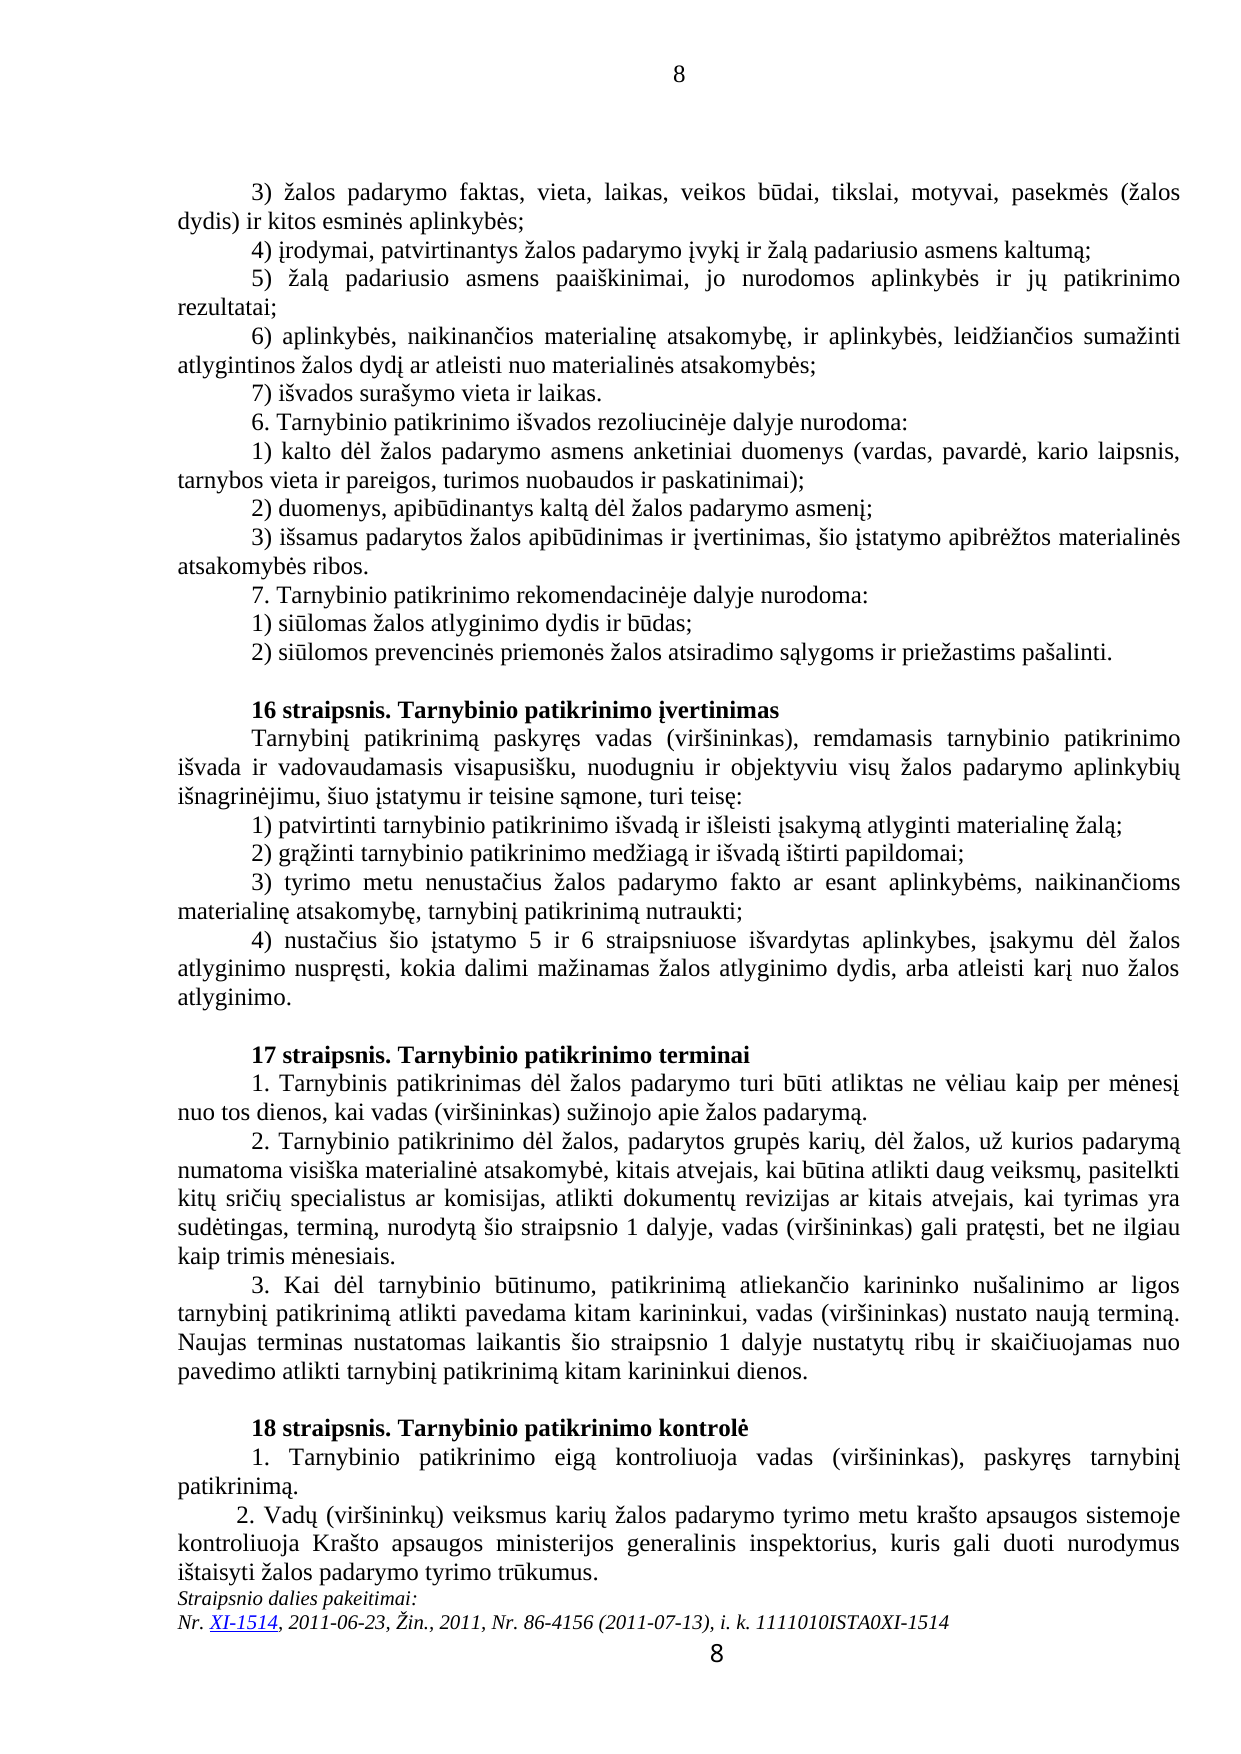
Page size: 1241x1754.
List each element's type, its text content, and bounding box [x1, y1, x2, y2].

text 3) žalos padarymo faktas, vieta, laikas, veikos būdai, tikslai, motyvai, pasekmės (žalos dydis) ir kitos esminės aplinkybės; [177, 177, 1181, 235]
text 1) siūlomas žalos atlyginimo dydis ir būdas; [177, 608, 1181, 637]
text Nr. XI-1514, 2011-06-23, Žin., 2011, Nr. 86-4156 (2011-07-13), i. k. 1111010ISTA0XI-1514 [177, 1610, 1181, 1634]
text 4) nustačius šio įstatymo 5 ir 6 straipsniuose išvardytas aplinkybes, įsakymu dėl žalos atlyginimo nuspręsti, kokia dalimi mažinamas žalos atlyginimo dydis, arba atleisti karį nuo žalos atlyginimo. [177, 925, 1181, 1011]
text 3) išsamus padarytos žalos apibūdinimas ir įvertinimas, šio įstatymo apibrėžtos materialinės atsakomybės ribos. [177, 522, 1181, 580]
text 7) išvados surašymo vieta ir laikas. [177, 378, 1181, 407]
text 6) aplinkybės, naikinančios materialinę atsakomybę, ir aplinkybės, leidžiančios sumažinti atlygintinos žalos dydį ar atleisti nuo materialinės atsakomybės; [177, 321, 1181, 378]
text 3) tyrimo metu nenustačius žalos padarymo fakto ar esant aplinkybėms, naikinančioms materialinę atsakomybę, tarnybinį patikrinimą nutraukti; [177, 867, 1181, 925]
text 1. Tarnybinis patikrinimas dėl žalos padarymo turi būti atliktas ne vėliau kaip per mėnesį nuo tos dienos, kai vadas (viršininkas) sužinojo apie žalos padarymą. [177, 1068, 1181, 1126]
text Straipsnio dalies pakeitimai: [177, 1586, 1181, 1610]
text 7. Tarnybinio patikrinimo rekomendacinėje dalyje nurodoma: [177, 580, 1181, 608]
text Tarnybinį patikrinimą paskyręs vadas (viršininkas), remdamasis tarnybinio patikrinimo išvada ir vadovaudamasis visapusišku, nuodugniu ir objektyviu visų žalos padarymo aplinkybių išnagrinėjimu, šiuo įstatymu ir teisine sąmone, turi teisę: [177, 723, 1181, 810]
text 17 straipsnis. Tarnybinio patikrinimo terminai [177, 1040, 1181, 1068]
text 2) siūlomos prevencinės priemonės žalos atsiradimo sąlygoms ir priežastims pašalinti. [177, 637, 1181, 666]
text 6. Tarnybinio patikrinimo išvados rezoliucinėje dalyje nurodoma: [177, 407, 1181, 436]
text 1) patvirtinti tarnybinio patikrinimo išvadą ir išleisti įsakymą atlyginti materialinę žalą; [177, 810, 1181, 838]
text 2) grąžinti tarnybinio patikrinimo medžiagą ir išvadą ištirti papildomai; [177, 838, 1181, 867]
text 1. Tarnybinio patikrinimo eigą kontroliuoja vadas (viršininkas), paskyręs tarnybinį patikrinimą. [177, 1442, 1181, 1500]
text 4) įrodymai, patvirtinantys žalos padarymo įvykį ir žalą padariusio asmens kaltumą; [177, 235, 1181, 263]
text 18 straipsnis. Tarnybinio patikrinimo kontrolė [177, 1413, 1181, 1442]
text 16 straipsnis. Tarnybinio patikrinimo įvertinimas [177, 695, 1181, 723]
text 1) kalto dėl žalos padarymo asmens anketiniai duomenys (vardas, pavardė, kario laipsnis, tarnybos vieta ir pareigos, turimos nuobaudos ir paskatinimai); [177, 436, 1181, 493]
text 2) duomenys, apibūdinantys kaltą dėl žalos padarymo asmenį; [177, 493, 1181, 522]
text 5) žalą padariusio asmens paaiškinimai, jo nurodomos aplinkybės ir jų patikrinimo rezultatai; [177, 263, 1181, 321]
text 3. Kai dėl tarnybinio būtinumo, patikrinimą atliekančio karininko nušalinimo ar ligos tarnybinį patikrinimą atlikti pavedama kitam karininkui, vadas (viršininkas) nustato naują terminą. Naujas terminas nustatomas laikantis šio straipsnio 1 dalyje nustatytų ribų ir skaičiuojamas nuo pavedimo atlikti tarnybinį patikrinimą kitam karininkui dienos. [177, 1270, 1181, 1385]
text 2. Tarnybinio patikrinimo dėl žalos, padarytos grupės karių, dėl žalos, už kurios padarymą numatoma visiška materialinė atsakomybė, kitais atvejais, kai būtina atlikti daug veiksmų, pasitelkti kitų sričių specialistus ar komisijas, atlikti dokumentų revizijas ar kitais atvejais, kai tyrimas yra sudėtingas, terminą, nurodytą šio straipsnio 1 dalyje, vadas (viršininkas) gali pratęsti, bet ne ilgiau kaip trimis mėnesiais. [177, 1126, 1181, 1270]
text 2. Vadų (viršininkų) veiksmus karių žalos padarymo tyrimo metu krašto apsaugos sistemoje kontroliuoja Krašto apsaugos ministerijos generalinis inspektorius, kuris gali duoti nurodymus ištaisyti žalos padarymo tyrimo trūkumus. [177, 1500, 1181, 1586]
